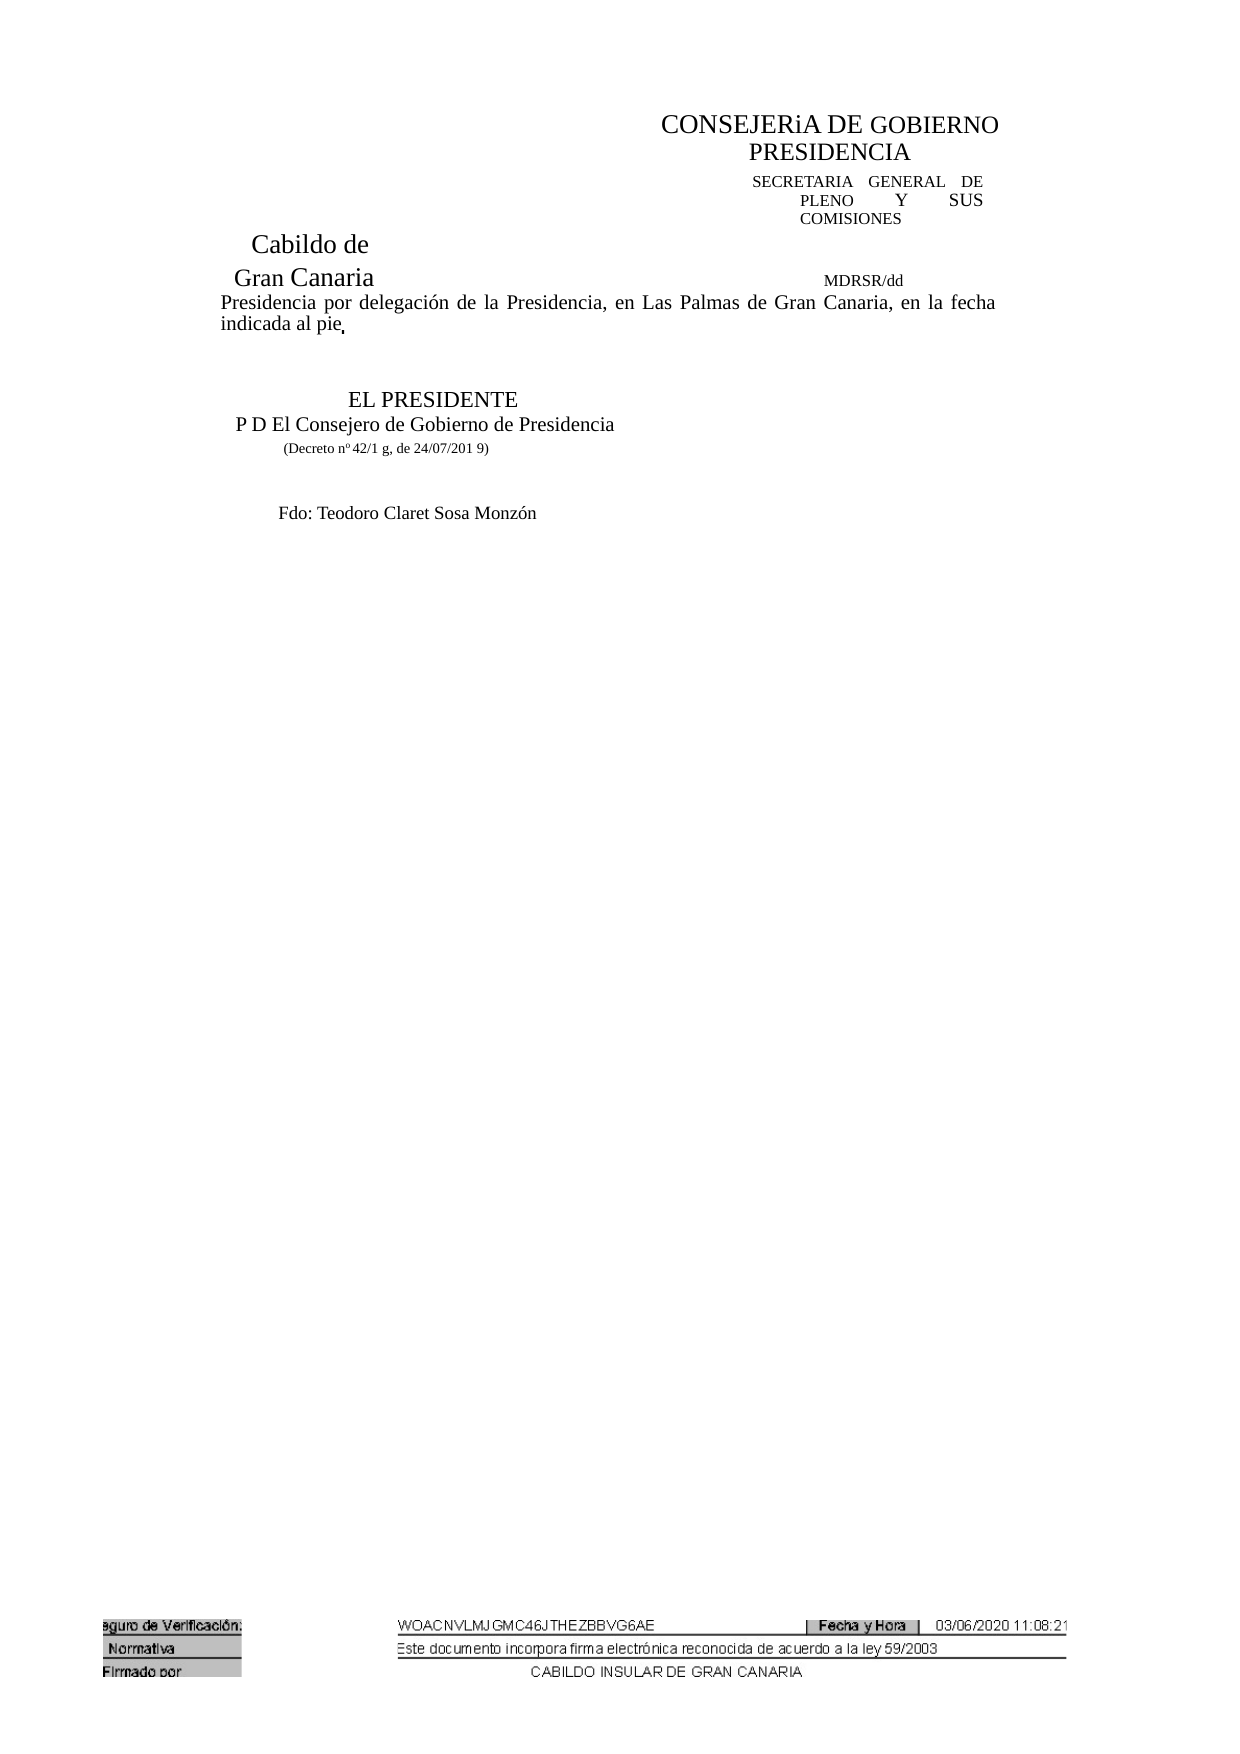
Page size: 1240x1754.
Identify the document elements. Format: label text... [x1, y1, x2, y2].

text P D El Consejero de Gobierno de Presidencia [235, 414, 997, 436]
text (Decreto no 42/1 g, de 24/07/201 9) [283, 439, 998, 456]
text Fdo: Teodoro Claret Sosa Monzón [278, 502, 998, 523]
subtitle EL PRESIDENTE [348, 386, 998, 412]
text Presidencia por delegación de la Presidencia, en Las Palmas de Gran Canaria, en la fecha indicada al pie [220, 292, 997, 335]
